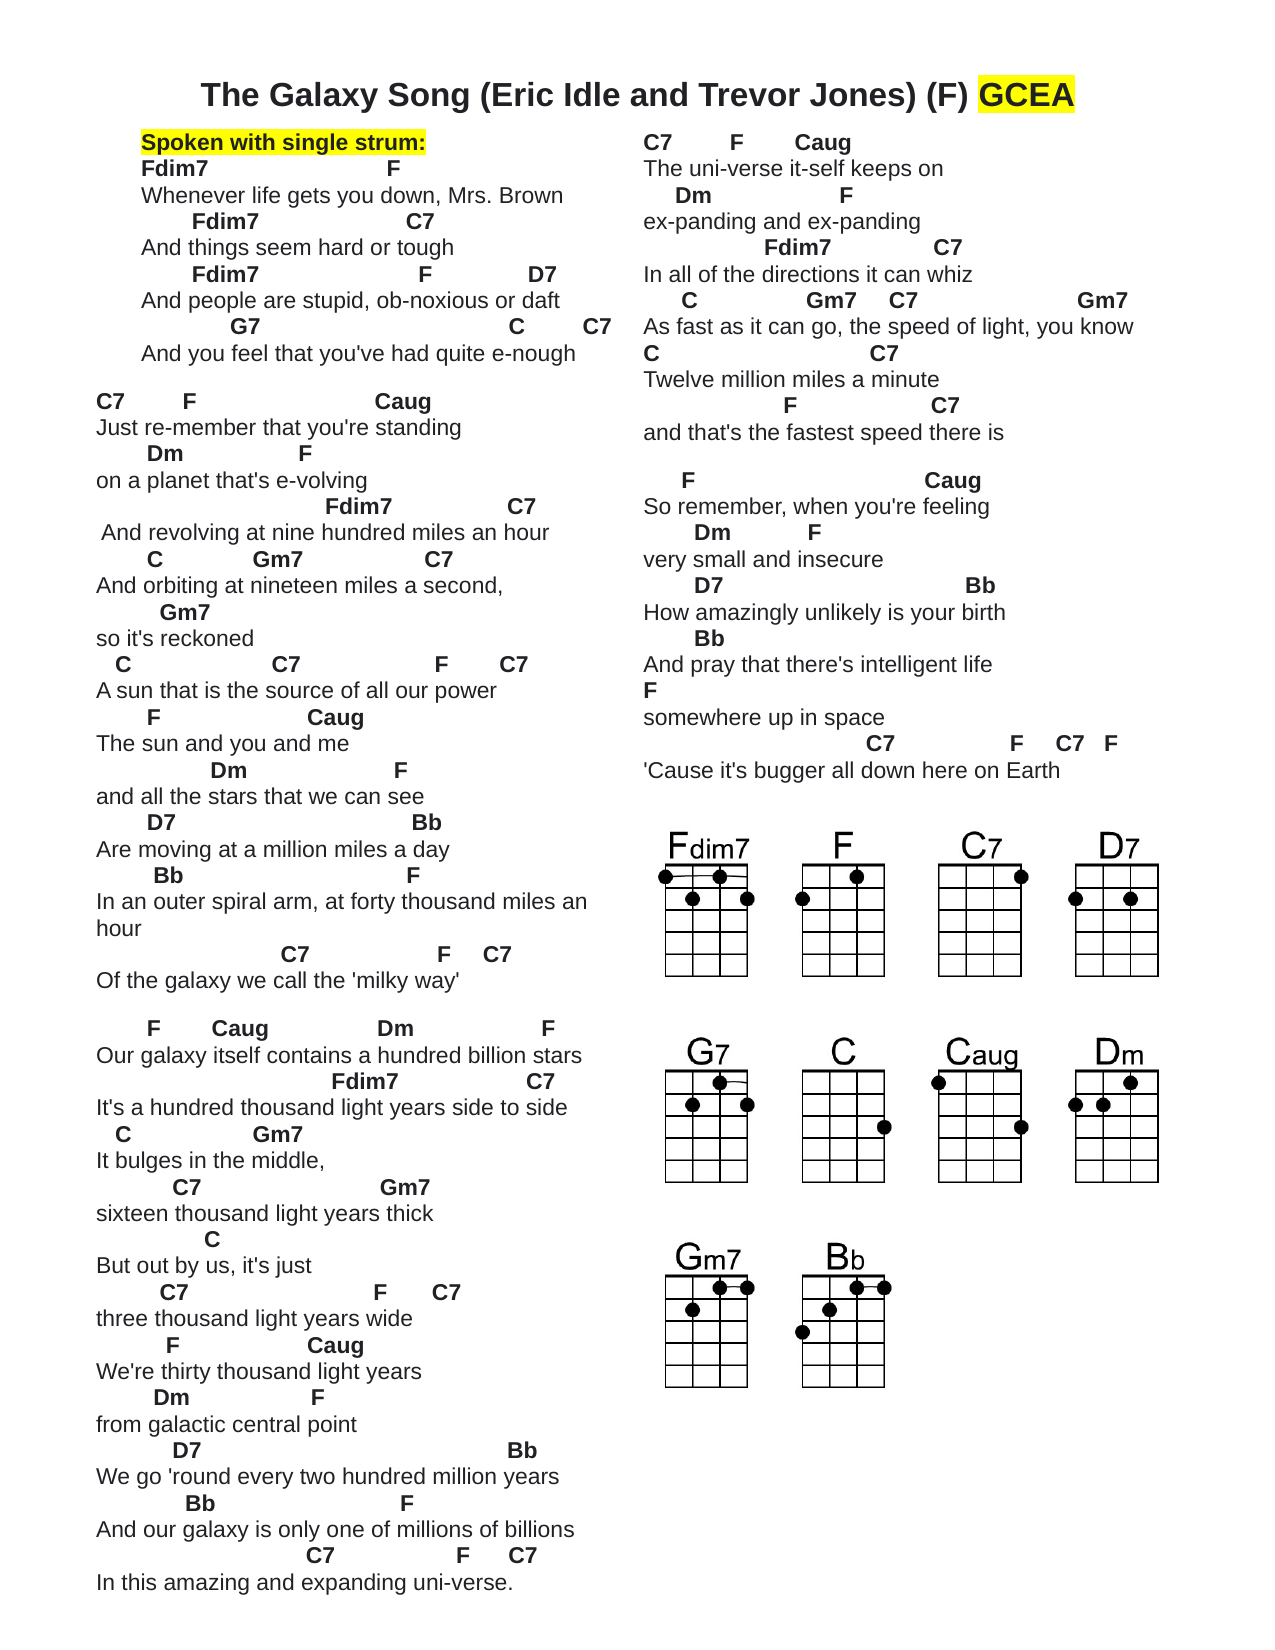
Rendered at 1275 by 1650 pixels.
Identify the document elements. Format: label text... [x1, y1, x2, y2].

table_header C7 F Caug The uni-verse it-self keeps on Dm F ex-panding and ex-panding Fdim7 C7 In all of the directions it can whiz C Gm7 C7 Gm7 As fast as it can go, the speed of light, you know C C7 Twelve million miles a minute F C7 and that's the fastest speed there is F Caug So remember, when you're feeling Dm F very small and insecure D7 Bb How amazingly unlikely is your birth Bb And pray that there's intelligent life F somewhere up in space C7 F C7 F 'Cause it's bugger all down here on Earth [638, 123, 1185, 803]
table_cell [638, 803, 774, 1008]
picture [780, 1220, 906, 1409]
picture [780, 1014, 906, 1204]
table_cell [1048, 1420, 1185, 1601]
picture [643, 808, 769, 998]
picture [1053, 1014, 1180, 1204]
table_cell [638, 1009, 774, 1214]
table_cell [911, 803, 1048, 1008]
picture [643, 1220, 769, 1409]
table_cell [774, 1009, 911, 1214]
table_header Spoken with single strum: Fdim7 F Whenever life gets you down, Mrs. Brown Fdim7 C7 And things seem hard or tough Fdim7 F D7 And people are stupid, ob-noxious or daft G7 C C7 And you feel that you've had quite e-nough C7 F Caug Just re-member that you're standing Dm F on a planet that's e-volving Fdim7 C7 And revolving at nine hundred miles an hour C Gm7 C7 And orbiting at nineteen miles a second, Gm7 so it's reckoned C C7 F C7 A sun that is the source of all our power F Caug The sun and you and me Dm F and all the stars that we can see D7 Bb Are moving at a million miles a day Bb F In an outer spiral arm, at forty thousand miles an hour C7 F C7 Of the galaxy we call the 'milky way' F Caug Dm F Our galaxy itself contains a hundred billion stars Fdim7 C7 It's a hundred thousand light years side to side C Gm7 It bulges in the middle, C7 Gm7 sixteen thousand light years thick C But out by us, it's just C7 F C7 three thousand light years wide F Caug We're thirty thousand light years Dm F from galactic central point D7 Bb We go 'round every two hundred million years Bb F And our galaxy is only one of millions of billions C7 F C7 In this amazing and expanding uni-verse. [90, 123, 637, 1601]
table_cell [638, 1214, 774, 1419]
picture [1053, 808, 1180, 998]
picture [780, 808, 906, 998]
table_cell [1048, 1214, 1185, 1419]
table_cell [774, 1214, 911, 1419]
picture [643, 1014, 769, 1204]
picture [916, 1014, 1043, 1204]
table_cell [638, 1420, 774, 1601]
table_cell [774, 803, 911, 1008]
table_cell [911, 1420, 1048, 1601]
picture [917, 808, 1043, 998]
table_cell [911, 1214, 1048, 1419]
table_cell [774, 1420, 911, 1601]
table_cell [911, 1009, 1048, 1214]
table_cell [1048, 1009, 1185, 1214]
text The Galaxy Song (Eric Idle and Trevor Jones) (F) GCEA [90, 75, 1185, 113]
table_cell [1048, 803, 1185, 1008]
